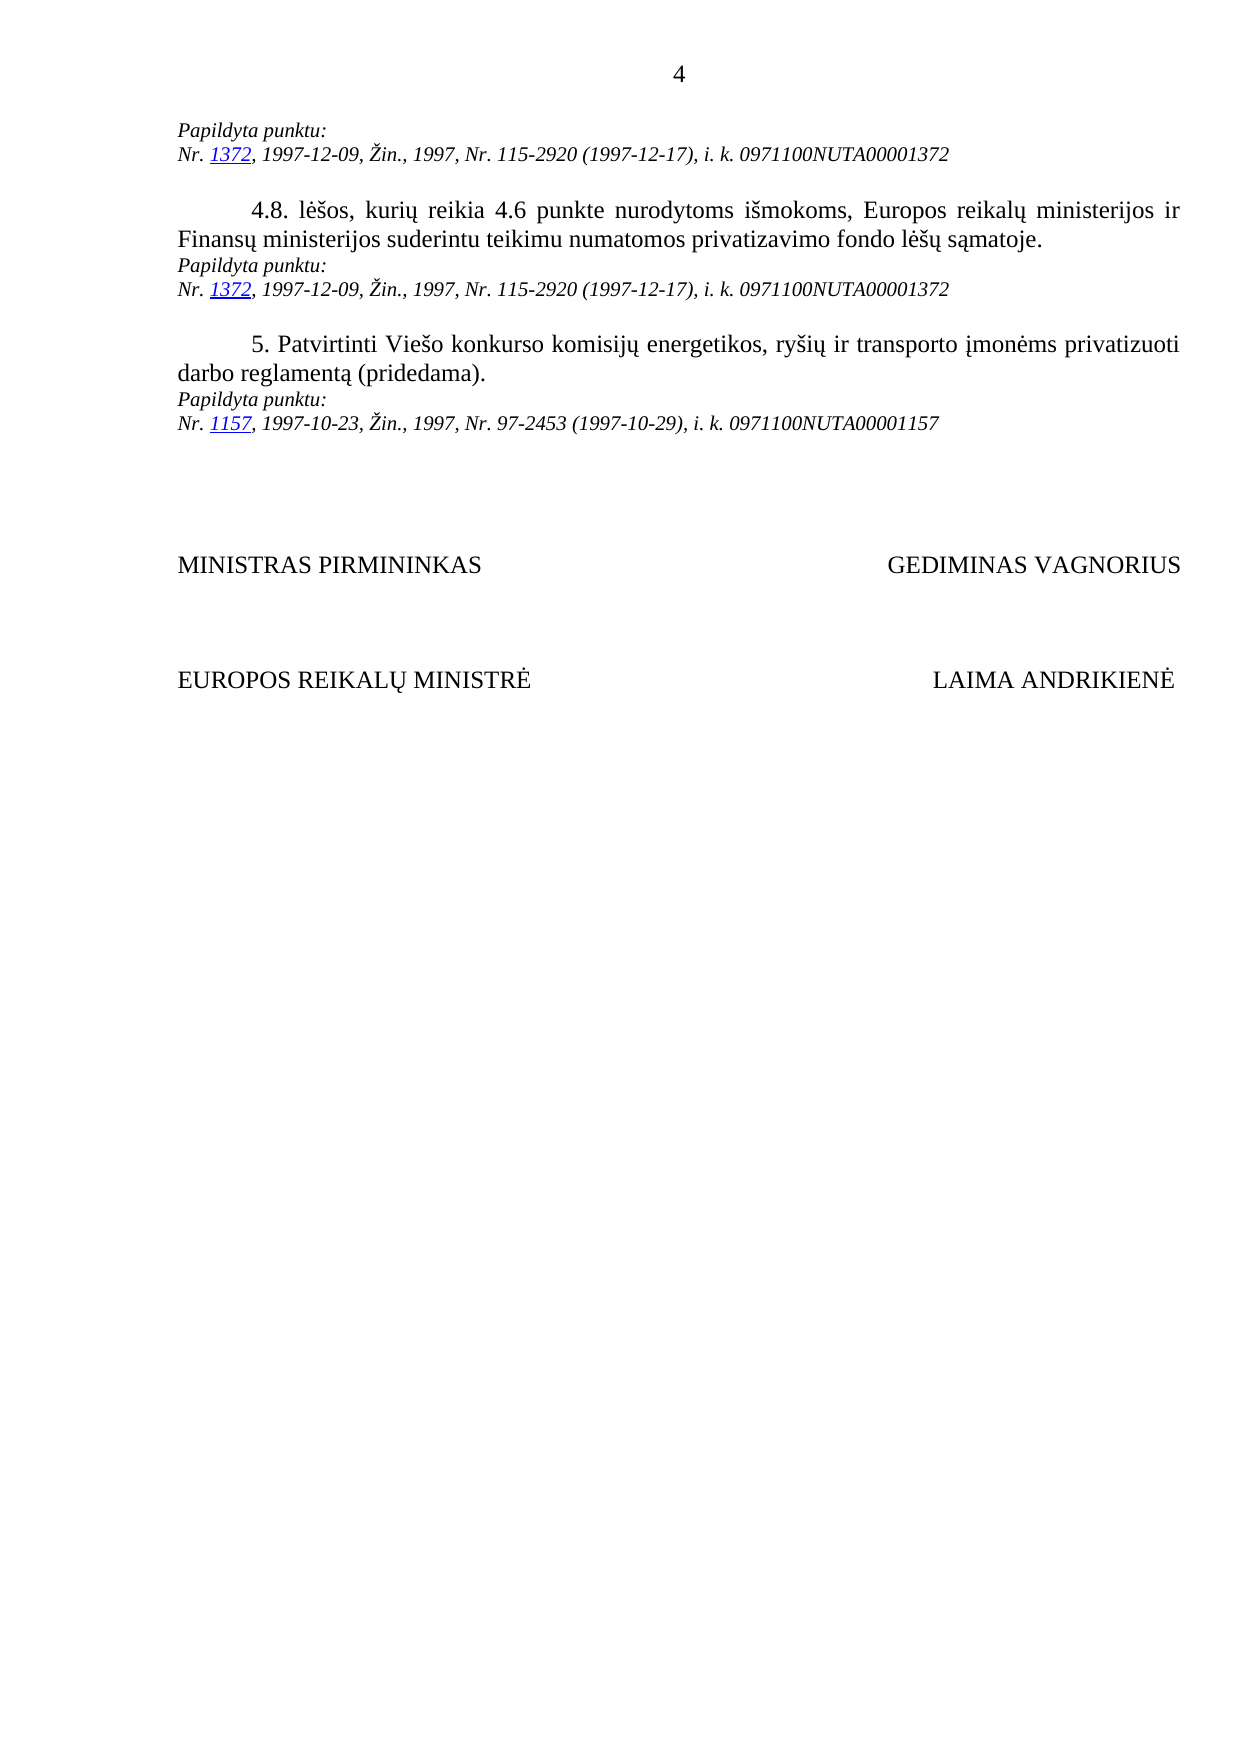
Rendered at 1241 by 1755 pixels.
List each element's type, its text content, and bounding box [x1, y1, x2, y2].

text Papildyta punktu: [177, 118, 1181, 142]
text Nr. 1372, 1997-12-09, Žin., 1997, Nr. 115-2920 (1997-12-17), i. k. 0971100NUTA00001372 [177, 142, 1181, 166]
text Nr. 1372, 1997-12-09, Žin., 1997, Nr. 115-2920 (1997-12-17), i. k. 0971100NUTA00001372 [177, 277, 1181, 301]
text Papildyta punktu: [177, 387, 1181, 411]
text 5. Patvirtinti Viešo konkurso komisijų energetikos, ryšių ir transporto įmonėms privatizuoti darbo reglamentą (pridedama). [177, 329, 1181, 387]
text MINISTRAS PIRMININKAS GEDIMINAS VAGNORIUS [177, 550, 1181, 579]
text 4.8. lėšos, kurių reikia 4.6 punkte nurodytoms išmokoms, Europos reikalų ministerijos ir Finansų ministerijos suderintu teikimu numatomos privatizavimo fondo lėšų sąmatoje. [177, 195, 1181, 252]
text EUROPOS REIKALŲ MINISTRĖ LAIMA ANDRIKIENĖ [177, 665, 1181, 694]
text Nr. 1157, 1997-10-23, Žin., 1997, Nr. 97-2453 (1997-10-29), i. k. 0971100NUTA00001157 [177, 411, 1181, 435]
text Papildyta punktu: [177, 252, 1181, 277]
